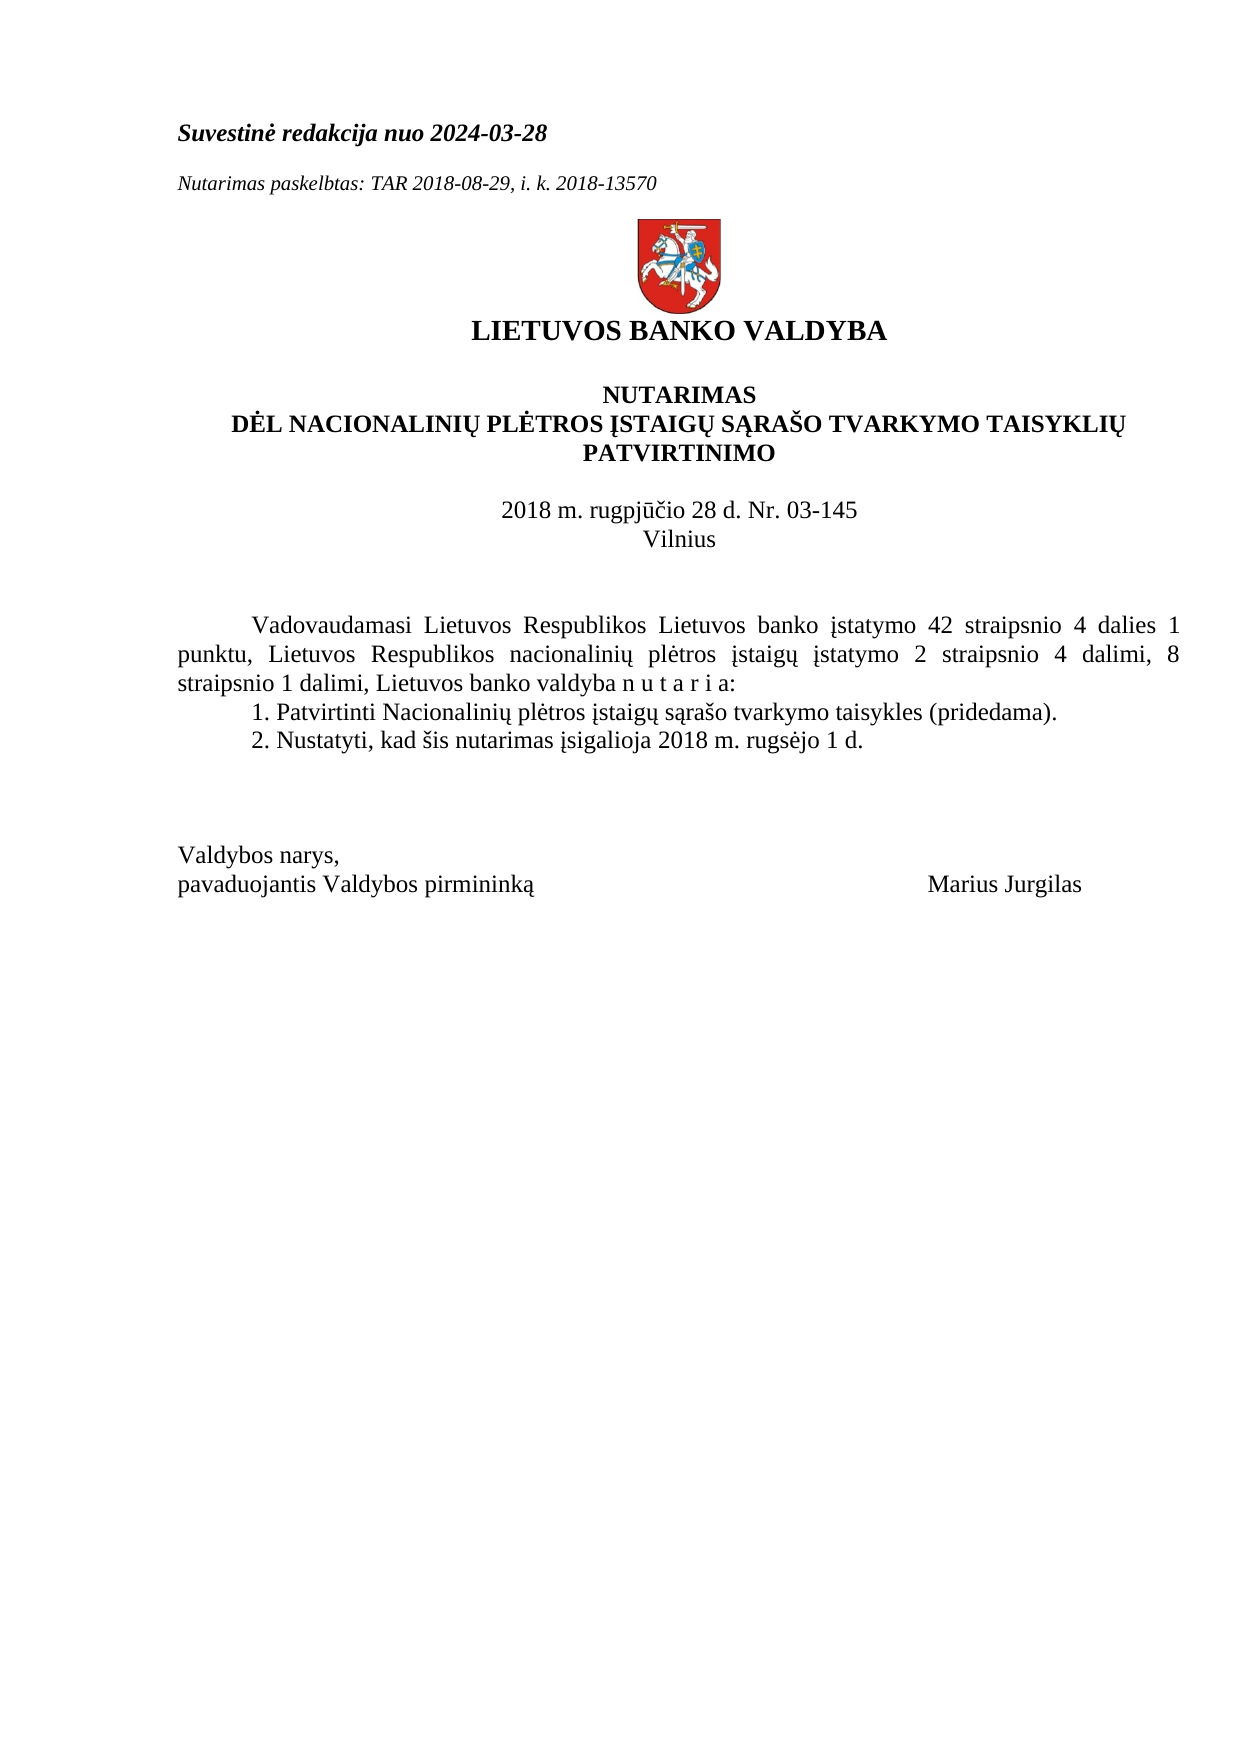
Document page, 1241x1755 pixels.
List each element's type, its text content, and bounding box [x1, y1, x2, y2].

text Vadovaudamasi Lietuvos Respublikos Lietuvos banko įstatymo 42 straipsnio 4 dalies 1 punktu, Lietuvos Respublikos nacionalinių plėtros įstaigų įstatymo 2 straipsnio 4 dalimi, 8 straipsnio 1 dalimi, Lietuvos banko valdyba n u t a r i a: [177, 611, 1181, 697]
text Valdybos narys, [177, 841, 1181, 869]
text 2018 m. rugpjūčio 28 d. Nr. 03-145 [177, 496, 1181, 524]
text 1. Patvirtinti Nacionalinių plėtros įstaigų sąrašo tvarkymo taisykles (pridedama). [177, 697, 1181, 726]
text DĖL NACIONALINIŲ PLĖTROS ĮSTAIGŲ SĄRAŠO TVARKYMO TAISYKLIŲ PATVIRTINIMO [177, 409, 1181, 467]
subtitle pavaduojantis Valdybos pirmininką Marius Jurgilas [177, 869, 1181, 898]
text Nutarimas paskelbtas: TAR 2018-08-29, i. k. 2018-13570 [177, 171, 1181, 195]
text Suvestinė redakcija nuo 2024-03-28 [177, 118, 1181, 147]
text 2. Nustatyti, kad šis nutarimas įsigalioja 2018 m. rugsėjo 1 d. [177, 726, 1181, 754]
text LIETUVOS BANKO VALDYBA [177, 313, 1181, 347]
text Vilnius [177, 524, 1181, 553]
text NUTARIMAS [177, 381, 1181, 409]
